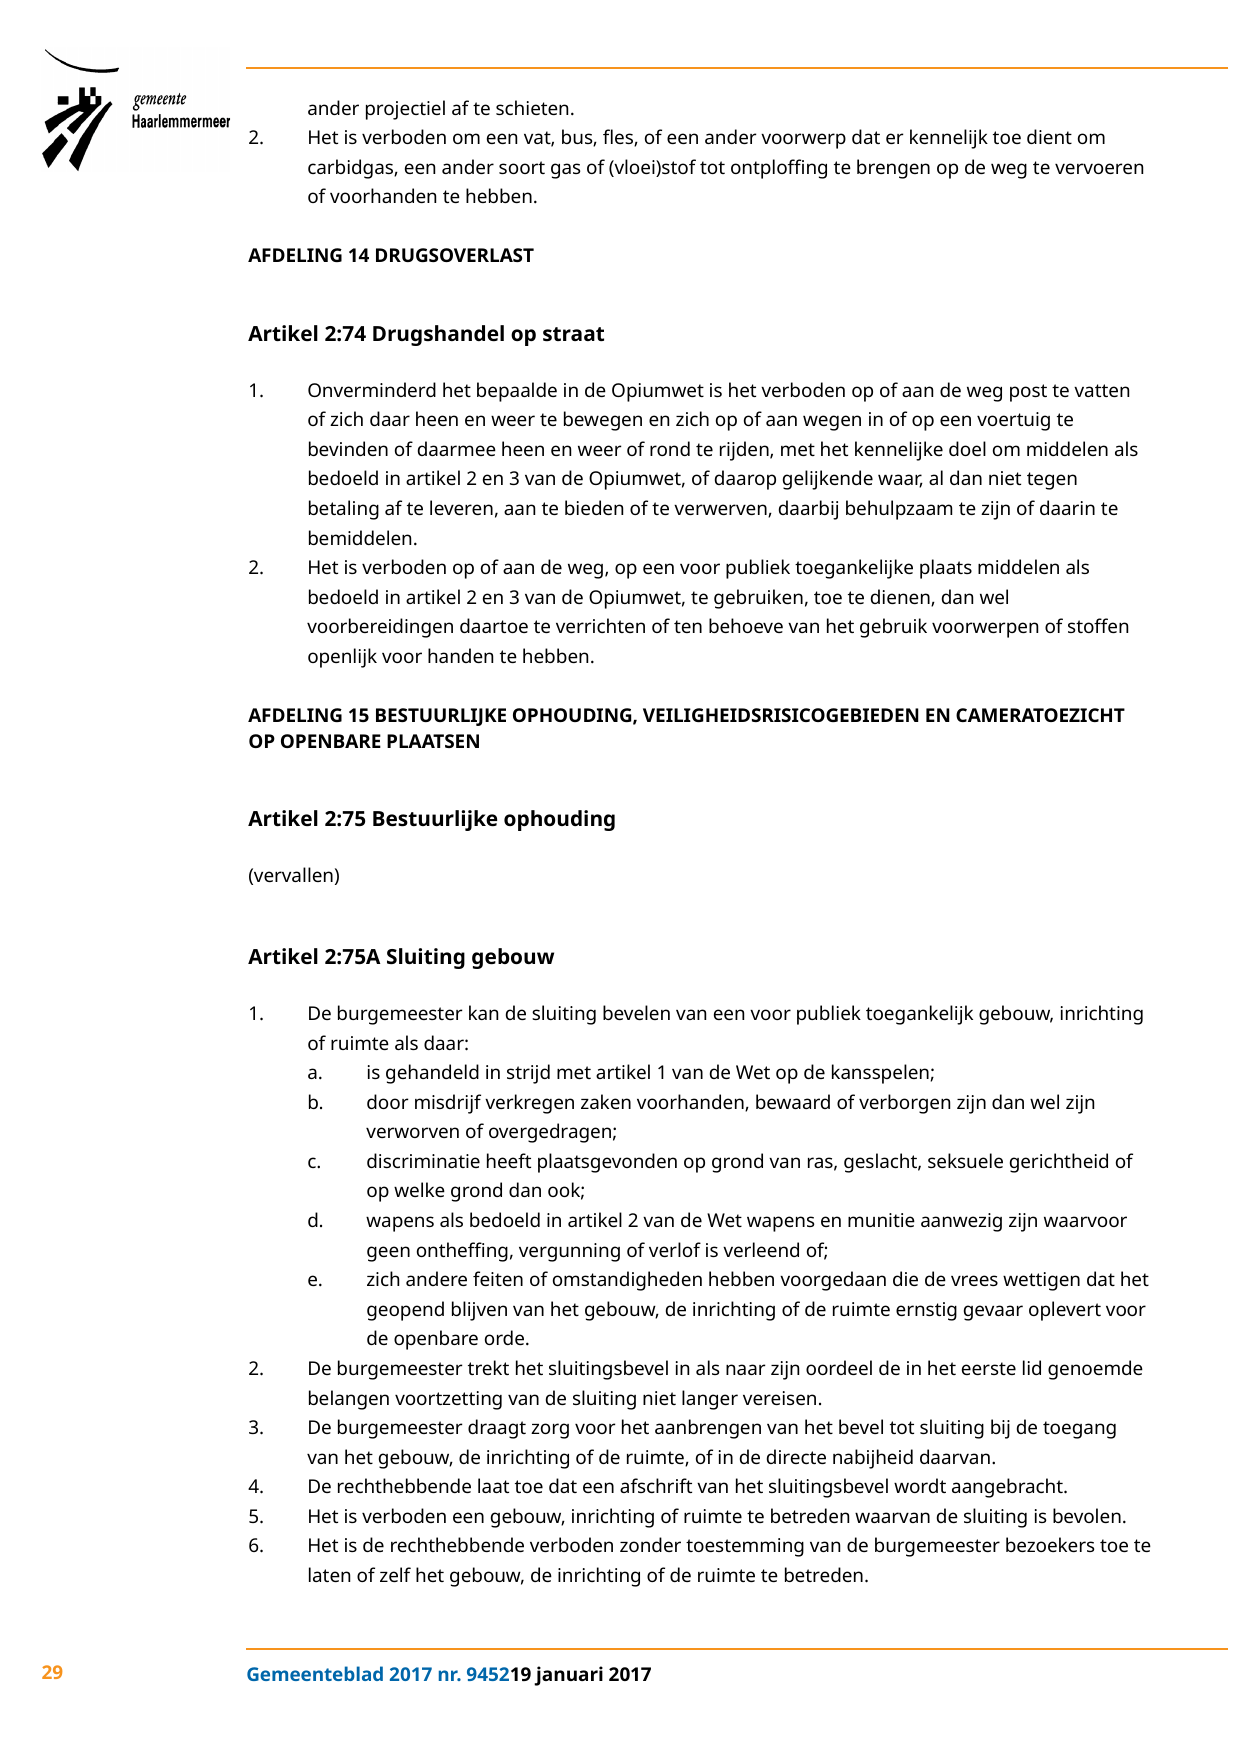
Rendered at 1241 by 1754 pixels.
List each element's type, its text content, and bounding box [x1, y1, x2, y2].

list De burgemeester kan de sluiting bevelen van een voor publiek toegankelijk gebouw, inrichting of ruimte als daar: [248, 1000, 1152, 1056]
list wapens als bedoeld in artikel 2 van de Wet wapens en munitie aanwezig zijn waarvoor geen ontheffing, vergunning of verlof is verleend of; [307, 1207, 1152, 1263]
text Artikel 2:75 Bestuurlijke ophouding [248, 804, 1152, 833]
list discriminatie heeft plaatsgevonden op grond van ras, geslacht, seksuele gerichtheid of op welke grond dan ook; [307, 1148, 1152, 1203]
list door misdrijf verkregen zaken voorhanden, bewaard of verborgen zijn dan wel zijn verworven of overgedragen; [307, 1089, 1152, 1144]
list Het is de rechthebbende verboden zonder toestemming van de burgemeester bezoekers toe te laten of zelf het gebouw, de inrichting of de ruimte te betreden. [248, 1533, 1152, 1588]
list ander projectiel af te schieten. [248, 95, 1152, 121]
list De rechthebbende laat toe dat een afschrift van het sluitingsbevel wordt aangebracht. [248, 1473, 1152, 1499]
list De burgemeester draagt zorg voor het aanbrengen van het bevel tot sluiting bij de toegang van het gebouw, de inrichting of de ruimte, of in de directe nabijheid daarvan. [248, 1414, 1152, 1470]
text Artikel 2:75A Sluiting gebouw [248, 942, 1152, 971]
list is gehandeld in strijd met artikel 1 van de Wet op de kansspelen; [307, 1059, 1152, 1085]
list Onverminderd het bepaalde in de Opiumwet is het verboden op of aan de weg post te vatten of zich daar heen en weer te bewegen en zich op of aan wegen in of op een voertuig te bevinden of daarmee heen en weer of rond te rijden, met het kennelijke doel om middelen als bedoeld in artikel 2 en 3 van de Opiumwet, of daarop gelijkende waar, al dan niet tegen betaling af te leveren, aan te bieden of te verwerven, daarbij behulpzaam te zijn of daarin te bemiddelen. [248, 377, 1152, 551]
text AFDELING 14 DRUGSOVERLAST [248, 243, 1152, 268]
list Het is verboden om een vat, bus, fles, of een ander voorwerp dat er kennelijk toe dient om carbidgas, een ander soort gas of (vloei)stof tot ontploffing te brengen op de weg te vervoeren of voorhanden te hebben. [248, 124, 1152, 209]
picture [41, 47, 231, 172]
text (vervallen) [248, 862, 1152, 888]
text AFDELING 15 BESTUURLIJKE OPHOUDING, VEILIGHEIDSRISICOGEBIEDEN EN CAMERATOEZICHT OP OPENBARE PLAATSEN [248, 702, 1152, 754]
list De burgemeester trekt het sluitingsbevel in als naar zijn oordeel de in het eerste lid genoemde belangen voortzetting van de sluiting niet langer vereisen. [248, 1355, 1152, 1411]
list Het is verboden op of aan de weg, op een voor publiek toegankelijke plaats middelen als bedoeld in artikel 2 en 3 van de Opiumwet, te gebruiken, toe te dienen, dan wel voorbereidingen daartoe te verrichten of ten behoeve van het gebruik voorwerpen of stoffen openlijk voor handen te hebben. [248, 554, 1152, 669]
list zich andere feiten of omstandigheden hebben voorgedaan die de vrees wettigen dat het geopend blijven van het gebouw, de inrichting of de ruimte ernstig gevaar oplevert voor de openbare orde. [307, 1266, 1152, 1351]
text Artikel 2:74 Drugshandel op straat [248, 319, 1152, 347]
list Het is verboden een gebouw, inrichting of ruimte te betreden waarvan de sluiting is bevolen. [248, 1503, 1152, 1529]
